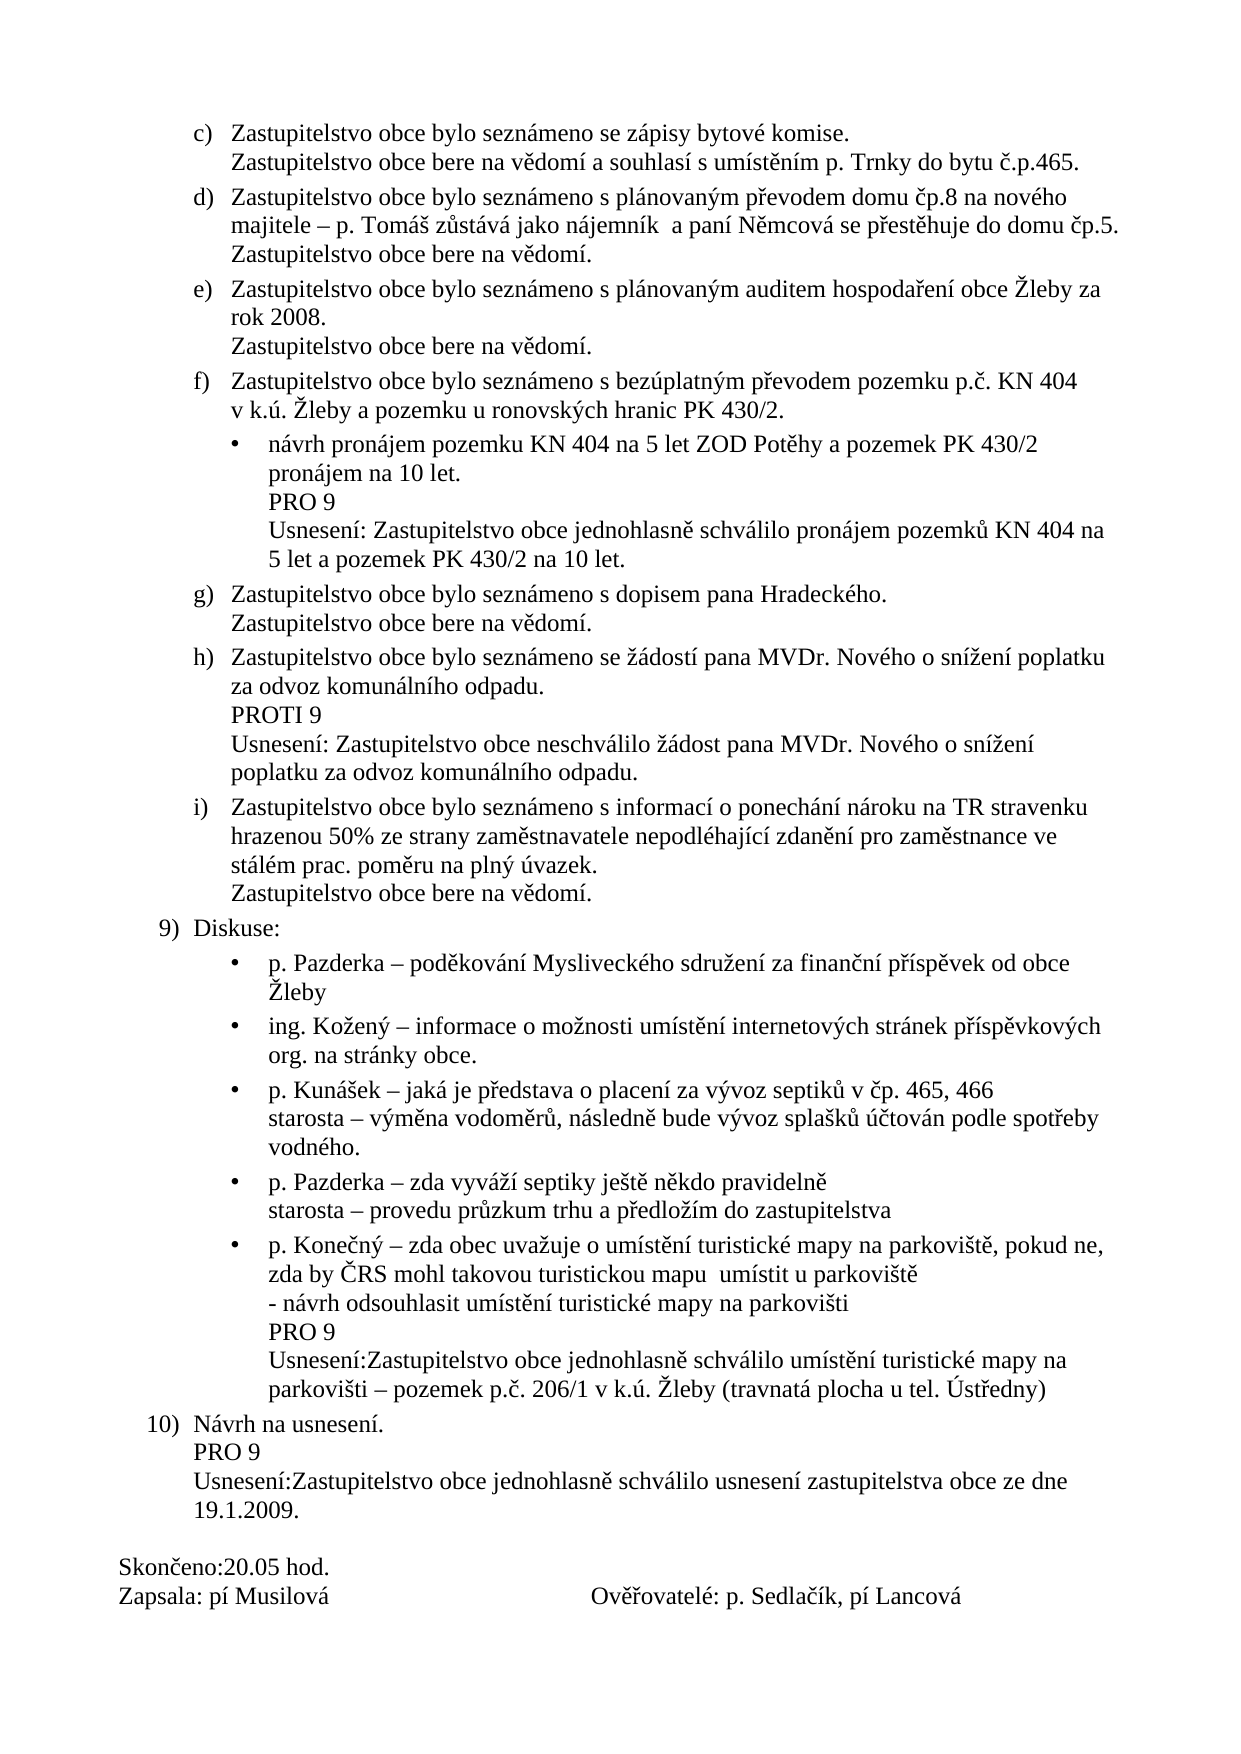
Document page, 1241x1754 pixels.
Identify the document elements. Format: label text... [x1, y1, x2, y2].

list Zastupitelstvo obce bylo seznámeno s bezúplatným převodem pozemku p.č. KN 404 v k.ú. Žleby a pozemku u ronovských hranic PK 430/2. [193, 366, 1122, 423]
list návrh pronájem pozemku KN 404 na 5 let ZOD Potěhy a pozemek PK 430/2 pronájem na 10 let. PRO 9 Usnesení: Zastupitelstvo obce jednohlasně schválilo pronájem pozemků KN 404 na 5 let a pozemek PK 430/2 na 10 let. [231, 429, 1122, 573]
list Zastupitelstvo obce bylo seznámeno s plánovaným auditem hospodaření obce Žleby za rok 2008. Zastupitelstvo obce bere na vědomí. [193, 274, 1122, 360]
list p. Kunášek – jaká je představa o placení za vývoz septiků v čp. 465, 466 starosta – výměna vodoměrů, následně bude vývoz splašků účtován podle spotřeby vodného. [231, 1075, 1122, 1161]
text Zapsala: pí Musilová Ověřovatelé: p. Sedlačík, pí Lancová [118, 1581, 1122, 1610]
list Zastupitelstvo obce bylo seznámeno s dopisem pana Hradeckého. Zastupitelstvo obce bere na vědomí. [193, 579, 1122, 637]
list Návrh na usnesení. PRO 9 Usnesení:Zastupitelstvo obce jednohlasně schválilo usnesení zastupitelstva obce ze dne 19.1.2009. [179, 1409, 1122, 1524]
list Diskuse: [179, 913, 1122, 942]
list Zastupitelstvo obce bylo seznámeno se žádostí pana MVDr. Nového o snížení poplatku za odvoz komunálního odpadu. PROTI 9 Usnesení: Zastupitelstvo obce neschválilo žádost pana MVDr. Nového o snížení poplatku za odvoz komunálního odpadu. [193, 642, 1122, 786]
list ing. Kožený – informace o možnosti umístění internetových stránek příspěvkových org. na stránky obce. [231, 1011, 1122, 1069]
list Zastupitelstvo obce bylo seznámeno se zápisy bytové komise. Zastupitelstvo obce bere na vědomí a souhlasí s umístěním p. Trnky do bytu č.p.465. [193, 118, 1122, 176]
text Skončeno:20.05 hod. [118, 1552, 1122, 1581]
list p. Konečný – zda obec uvažuje o umístění turistické mapy na parkoviště, pokud ne, zda by ČRS mohl takovou turistickou mapu umístit u parkoviště - návrh odsouhlasit umístění turistické mapy na parkovišti PRO 9 Usnesení:Zastupitelstvo obce jednohlasně schválilo umístění turistické mapy na parkovišti – pozemek p.č. 206/1 v k.ú. Žleby (travnatá plocha u tel. Ústředny) [231, 1230, 1122, 1403]
list Zastupitelstvo obce bylo seznámeno s plánovaným převodem domu čp.8 na nového majitele – p. Tomáš zůstává jako nájemník a paní Němcová se přestěhuje do domu čp.5. Zastupitelstvo obce bere na vědomí. [193, 182, 1122, 268]
list p. Pazderka – zda vyváží septiky ještě někdo pravidelně starosta – provedu průzkum trhu a předložím do zastupitelstva [231, 1167, 1122, 1224]
list Zastupitelstvo obce bylo seznámeno s informací o ponechání nároku na TR stravenku hrazenou 50% ze strany zaměstnavatele nepodléhající zdanění pro zaměstnance ve stálém prac. poměru na plný úvazek. Zastupitelstvo obce bere na vědomí. [193, 792, 1122, 907]
list p. Pazderka – poděkování Mysliveckého sdružení za finanční příspěvek od obce Žleby [231, 948, 1122, 1005]
